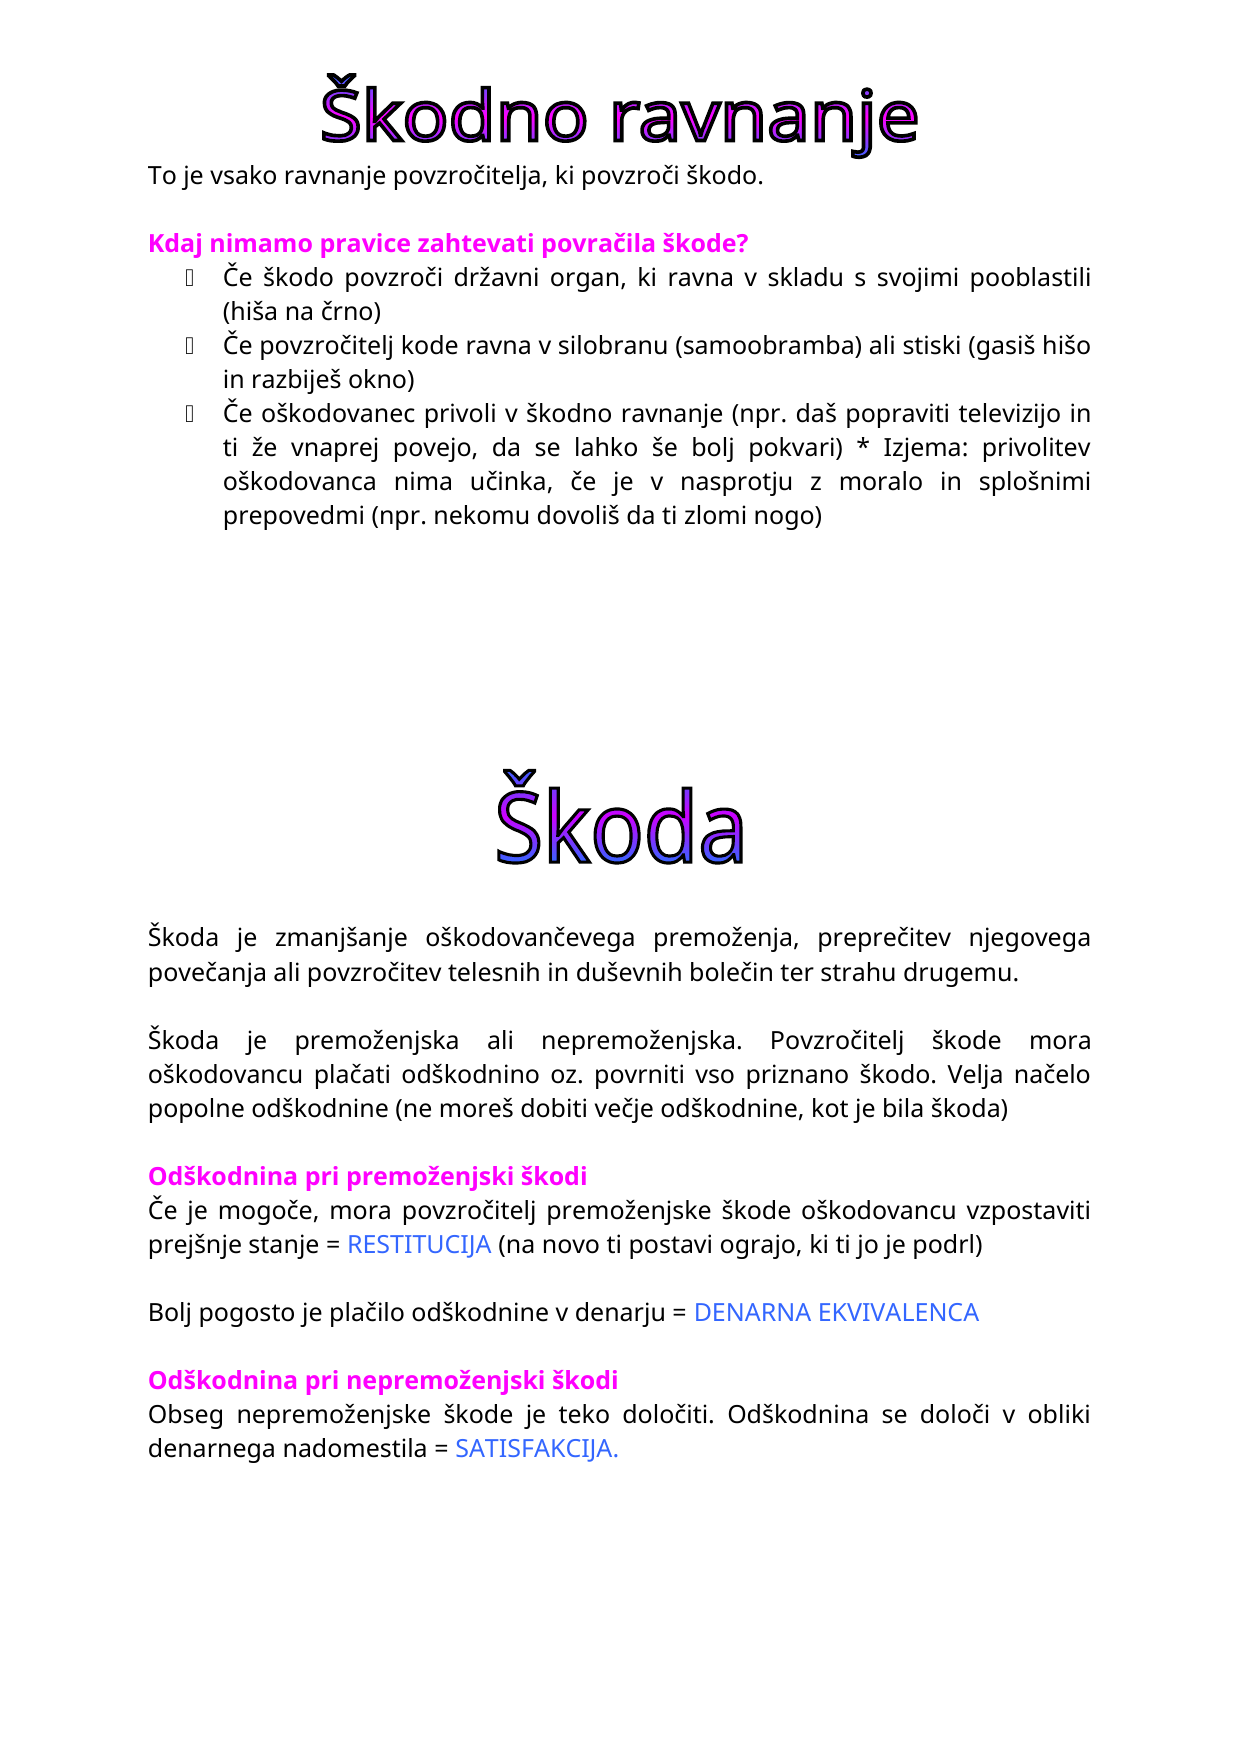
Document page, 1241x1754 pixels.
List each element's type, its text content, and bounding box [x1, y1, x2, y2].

text To je vsako ravnanje povzročitelja, ki povzroči škodo. [148, 157, 1092, 191]
text Odškodnina pri premoženjski škodi [148, 1158, 1092, 1193]
text Odškodnina pri nepremoženjski škodi [148, 1363, 1092, 1397]
list Če oškodovanec privoli v škodno ravnanje (npr. daš popraviti televizijo in ti že vnaprej povejo, da se lahko še bolj pokvari) * Izjema: privolitev oškodovanca nima učinka, če je v nasprotju z moralo in splošnimi prepovedmi (npr. nekomu dovoliš da ti zlomi nogo) [185, 396, 1092, 532]
text Bolj pogosto je plačilo odškodnine v denarju = DENARNA EKVIVALENCA [148, 1295, 1092, 1329]
text Obseg nepremoženjske škode je teko določiti. Odškodnina se določi v obliki denarnega nadomestila = SATISFAKCIJA. [148, 1397, 1092, 1465]
text Škoda je zmanjšanje oškodovančevega premoženja, preprečitev njegovega povečanja ali povzročitev telesnih in duševnih bolečin ter strahu drugemu. [148, 920, 1092, 988]
text Kdaj nimamo pravice zahtevati povračila škode? [148, 225, 1092, 259]
text Če je mogoče, mora povzročitelj premoženjske škode oškodovancu vzpostaviti prejšnje stanje = RESTITUCIJA (na novo ti postavi ograjo, ki ti jo je podrl) [148, 1193, 1092, 1261]
list Če škodo povzroči državni organ, ki ravna v skladu s svojimi pooblastili (hiša na črno) [185, 259, 1092, 328]
text Škoda je premoženjska ali nepremoženjska. Povzročitelj škode mora oškodovancu plačati odškodnino oz. povrniti vso priznano škodo. Velja načelo popolne odškodnine (ne moreš dobiti večje odškodnine, kot je bila škoda) [148, 1022, 1092, 1124]
list Če povzročitelj kode ravna v silobranu (samoobramba) ali stiski (gasiš hišo in razbiješ okno) [185, 328, 1092, 396]
